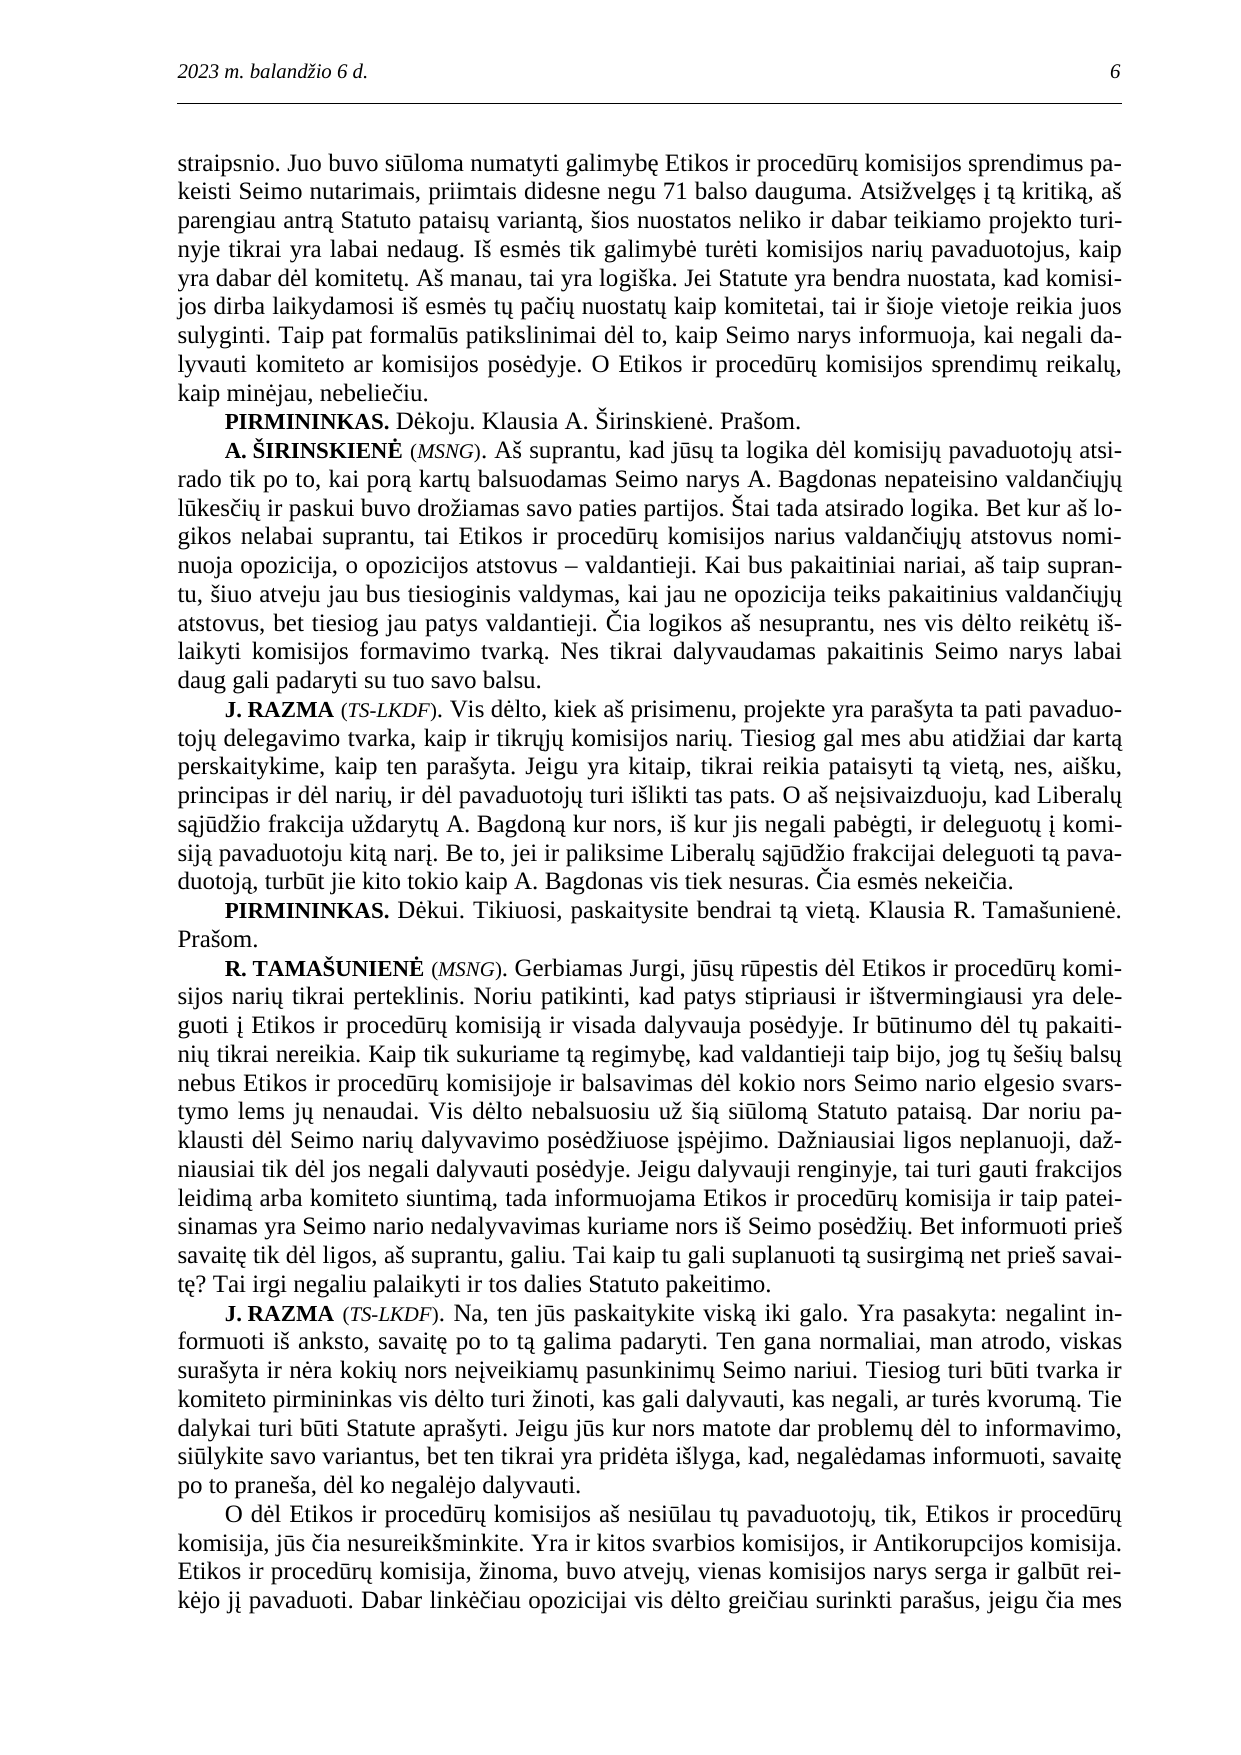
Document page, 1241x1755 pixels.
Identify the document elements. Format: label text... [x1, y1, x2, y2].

text J. RAZMA (TS-LKDF). Vis dėl­to, kiek aš pri­si­me­nu, pro­jek­te yra pa­ra­šy­ta ta pa­ti pa­va­duo­to­jų de­le­ga­vi­mo tvar­ka, kaip ir tik­rų­jų ko­mi­si­jos na­rių. Tie­siog gal mes abu ati­džiai dar kar­tą per­skai­ty­ki­me, kaip ten pa­ra­šy­ta. Jei­gu yra ki­taip, tik­rai rei­kia pa­tai­sy­ti tą vie­tą, nes, aiš­ku, prin­ci­pas ir dėl na­rių, ir dėl pa­va­duo­to­jų tu­ri iš­lik­ti tas pats. O aš ne­įsi­vaiz­duo­ju, kad Li­be­ra­lų są­jū­džio frak­ci­ja už­da­ry­tų A. Bag­do­ną kur nors, iš kur jis ne­ga­li pa­bėg­ti, ir de­le­guo­tų į ko­mi­si­ją pa­va­duo­to­ju ki­tą na­rį. Be to, jei ir pa­lik­si­me Li­be­ra­lų są­jū­džio frak­ci­jai de­le­guo­ti tą pa­va­duo­to­ją, tur­būt jie ki­to to­kio kaip A. Bag­do­nas vis tiek ne­su­ras. Čia es­mės ne­kei­čia. [177, 694, 1122, 895]
text straips­nio. Juo bu­vo siū­lo­ma nu­ma­ty­ti ga­li­my­bę Eti­kos ir pro­ce­dū­rų ko­mi­si­jos spren­di­mus pa­keis­ti Sei­mo nu­ta­ri­mais, pri­im­tais di­des­ne ne­gu 71 bal­so dau­gu­ma. At­si­žvel­gęs į tą kri­ti­ką, aš pa­ren­giau an­trą Sta­tu­to pa­tai­sų va­rian­tą, šios nuo­sta­tos ne­li­ko ir da­bar tei­kia­mo pro­jek­to tu­ri­ny­je tik­rai yra la­bai ne­daug. Iš es­mės tik ga­li­my­bė tu­rė­ti ko­mi­si­jos na­rių pa­va­duo­to­jus, kaip yra da­bar dėl ko­mi­te­tų. Aš ma­nau, tai yra lo­giš­ka. Jei Sta­tu­te yra ben­dra nuo­sta­ta, kad ko­mi­si­jos dir­ba lai­ky­da­mo­si iš es­mės tų pa­čių nuo­sta­tų kaip ko­mi­te­tai, tai ir šio­je vie­to­je rei­kia juos su­ly­gin­ti. Taip pat for­ma­lūs pa­tiks­li­ni­mai dėl to, kaip Sei­mo na­rys in­for­muo­ja, kai ne­ga­li da­ly­vau­ti ko­mi­te­to ar ko­mi­si­jos po­sė­dy­je. O Eti­kos ir pro­ce­dū­rų ko­mi­si­jos spren­di­mų rei­ka­lų, kaip mi­nė­jau, ne­be­lie­čiu. [177, 148, 1122, 406]
text PIRMININKAS. Dė­ko­ju. Klau­sia A. Ši­rins­kie­nė. Pra­šom. [177, 406, 1122, 435]
text PIRMININKAS. Dė­kui. Ti­kiuo­si, pa­skai­ty­si­te ben­drai tą vie­tą. Klau­sia R. Ta­ma­šu­nie­nė. Pra­šom. [177, 895, 1122, 953]
text J. RAZMA (TS-LKDF). Na, ten jūs pa­skai­ty­ki­te vis­ką iki ga­lo. Yra pa­sa­ky­ta: ne­ga­lint in­for­muo­ti iš anks­to, sa­vai­tę po to tą ga­li­ma pa­da­ry­ti. Ten ga­na nor­ma­liai, man at­ro­do, vis­kas su­ra­šy­ta ir nė­ra ko­kių nors ne­įvei­kia­mų pa­sun­ki­ni­mų Sei­mo na­riui. Tie­siog tu­ri bū­ti tvar­ka ir ko­mi­te­to pir­mi­nin­kas vis dėl­to tu­ri ži­no­ti, kas ga­li da­ly­vau­ti, kas ne­ga­li, ar tu­rės kvo­ru­mą. Tie da­ly­kai tu­ri bū­ti Sta­tu­te ap­ra­šy­ti. Jei­gu jūs kur nors ma­to­te dar pro­ble­mų dėl to in­for­ma­vi­mo, siū­ly­ki­te sa­vo va­rian­tus, bet ten tik­rai yra pri­dė­ta iš­ly­ga, kad, ne­ga­lė­da­mas in­for­muo­ti, sa­vai­tę po to pra­ne­ša, dėl ko ne­ga­lė­jo da­ly­vau­ti. [177, 1298, 1122, 1499]
text R. TAMAŠUNIENĖ (MSNG). Ger­bia­mas Jur­gi, jū­sų rū­pes­tis dėl Eti­kos ir pro­ce­dū­rų ko­mi­si­jos na­rių tik­rai per­tek­li­nis. No­riu pa­ti­kin­ti, kad pa­tys stip­riau­si ir iš­tver­min­giau­si yra de­le­guo­ti į Eti­kos ir pro­ce­dū­rų ko­mi­si­ją ir vi­sa­da da­ly­vau­ja po­sė­dy­je. Ir bū­ti­nu­mo dėl tų pa­kai­ti­nių tik­rai ne­rei­kia. Kaip tik su­ku­ria­me tą re­gi­my­bę, kad val­dan­tie­ji taip bi­jo, jog tų še­šių bal­sų ne­bus Eti­kos ir pro­ce­dū­rų ko­mi­si­jo­je ir bal­sa­vi­mas dėl ko­kio nors Sei­mo na­rio el­ge­sio svars­ty­mo lems jų ne­nau­dai. Vis dėl­to ne­bal­suo­siu už šią siū­lo­mą Sta­tu­to pa­tai­są. Dar no­riu pa­klaus­ti dėl Sei­mo na­rių da­ly­va­vi­mo po­sė­džiuo­se įspė­ji­mo. Daž­niau­siai li­gos ne­pla­nuo­ji, daž­niau­siai tik dėl jos ne­ga­li da­ly­vau­ti po­sė­dy­je. Jei­gu da­ly­vau­ji ren­gi­ny­je, tai tu­ri gau­ti frak­ci­jos lei­di­mą ar­ba ko­mi­te­to siun­ti­mą, ta­da in­for­muo­ja­ma Eti­kos ir pro­ce­dū­rų ko­mi­si­ja ir taip pa­tei­si­na­mas yra Sei­mo na­rio ne­da­ly­va­vi­mas ku­ria­me nors iš Sei­mo po­sė­džių. Bet in­for­muo­ti prieš sa­vai­tę tik dėl li­gos, aš su­pran­tu, ga­liu. Tai kaip tu ga­li su­pla­nuo­ti tą su­sir­gi­mą net prieš sa­vai­tę? Tai ir­gi ne­ga­liu pa­lai­ky­ti ir tos da­lies Sta­tu­to pa­kei­ti­mo. [177, 953, 1122, 1298]
text O dėl Eti­kos ir pro­ce­dū­rų ko­mi­si­jos aš ne­siū­lau tų pa­va­duo­to­jų, tik, Eti­kos ir pro­ce­dū­rų ko­mi­si­ja, jūs čia ne­su­reikš­min­ki­te. Yra ir ki­tos svar­bios ko­mi­si­jos, ir An­ti­ko­rup­ci­jos ko­mi­si­ja. Eti­kos ir pro­ce­dū­rų ko­mi­si­ja, ži­no­ma, bu­vo at­ve­jų, vie­nas ko­mi­si­jos na­rys ser­ga ir gal­būt rei­kė­jo jį pa­va­duo­ti. Da­bar lin­kė­čiau opo­zi­ci­jai vis dėl­to grei­čiau su­rink­ti pa­ra­šus, jei­gu čia mes [177, 1499, 1122, 1614]
text A. ŠIRINSKIENĖ (MSNG). Aš su­pran­tu, kad jū­sų ta lo­gi­ka dėl ko­mi­si­jų pa­va­duo­to­jų at­si­ra­do tik po to, kai po­rą kar­tų bal­suo­da­mas Sei­mo na­rys A. Bag­do­nas ne­pa­tei­si­no val­dan­čių­jų lū­kes­čių ir pas­kui bu­vo dro­žia­mas sa­vo pa­ties par­ti­jos. Štai ta­da at­si­ra­do lo­gi­ka. Bet kur aš lo­gi­kos ne­la­bai su­pran­tu, tai Eti­kos ir pro­ce­dū­rų ko­mi­si­jos na­rius val­dan­čių­jų at­sto­vus no­mi­nuo­ja opo­zi­ci­ja, o opo­zi­ci­jos at­sto­vus – val­dan­tie­ji. Kai bus pa­kai­ti­niai na­riai, aš taip su­pran­tu, šiuo at­ve­ju jau bus tie­sio­gi­nis val­dy­mas, kai jau ne opo­zi­ci­ja teiks pa­kai­ti­nius val­dan­čių­jų at­sto­vus, bet tie­siog jau pa­tys val­dan­tie­ji. Čia lo­gi­kos aš ne­su­pran­tu, nes vis dėl­to rei­kė­tų iš­lai­ky­ti ko­mi­si­jos for­ma­vi­mo tvar­ką. Nes tik­rai da­ly­vau­da­mas pa­kai­ti­nis Sei­mo na­rys la­bai daug ga­li pa­da­ry­ti su tuo sa­vo bal­su. [177, 435, 1122, 694]
